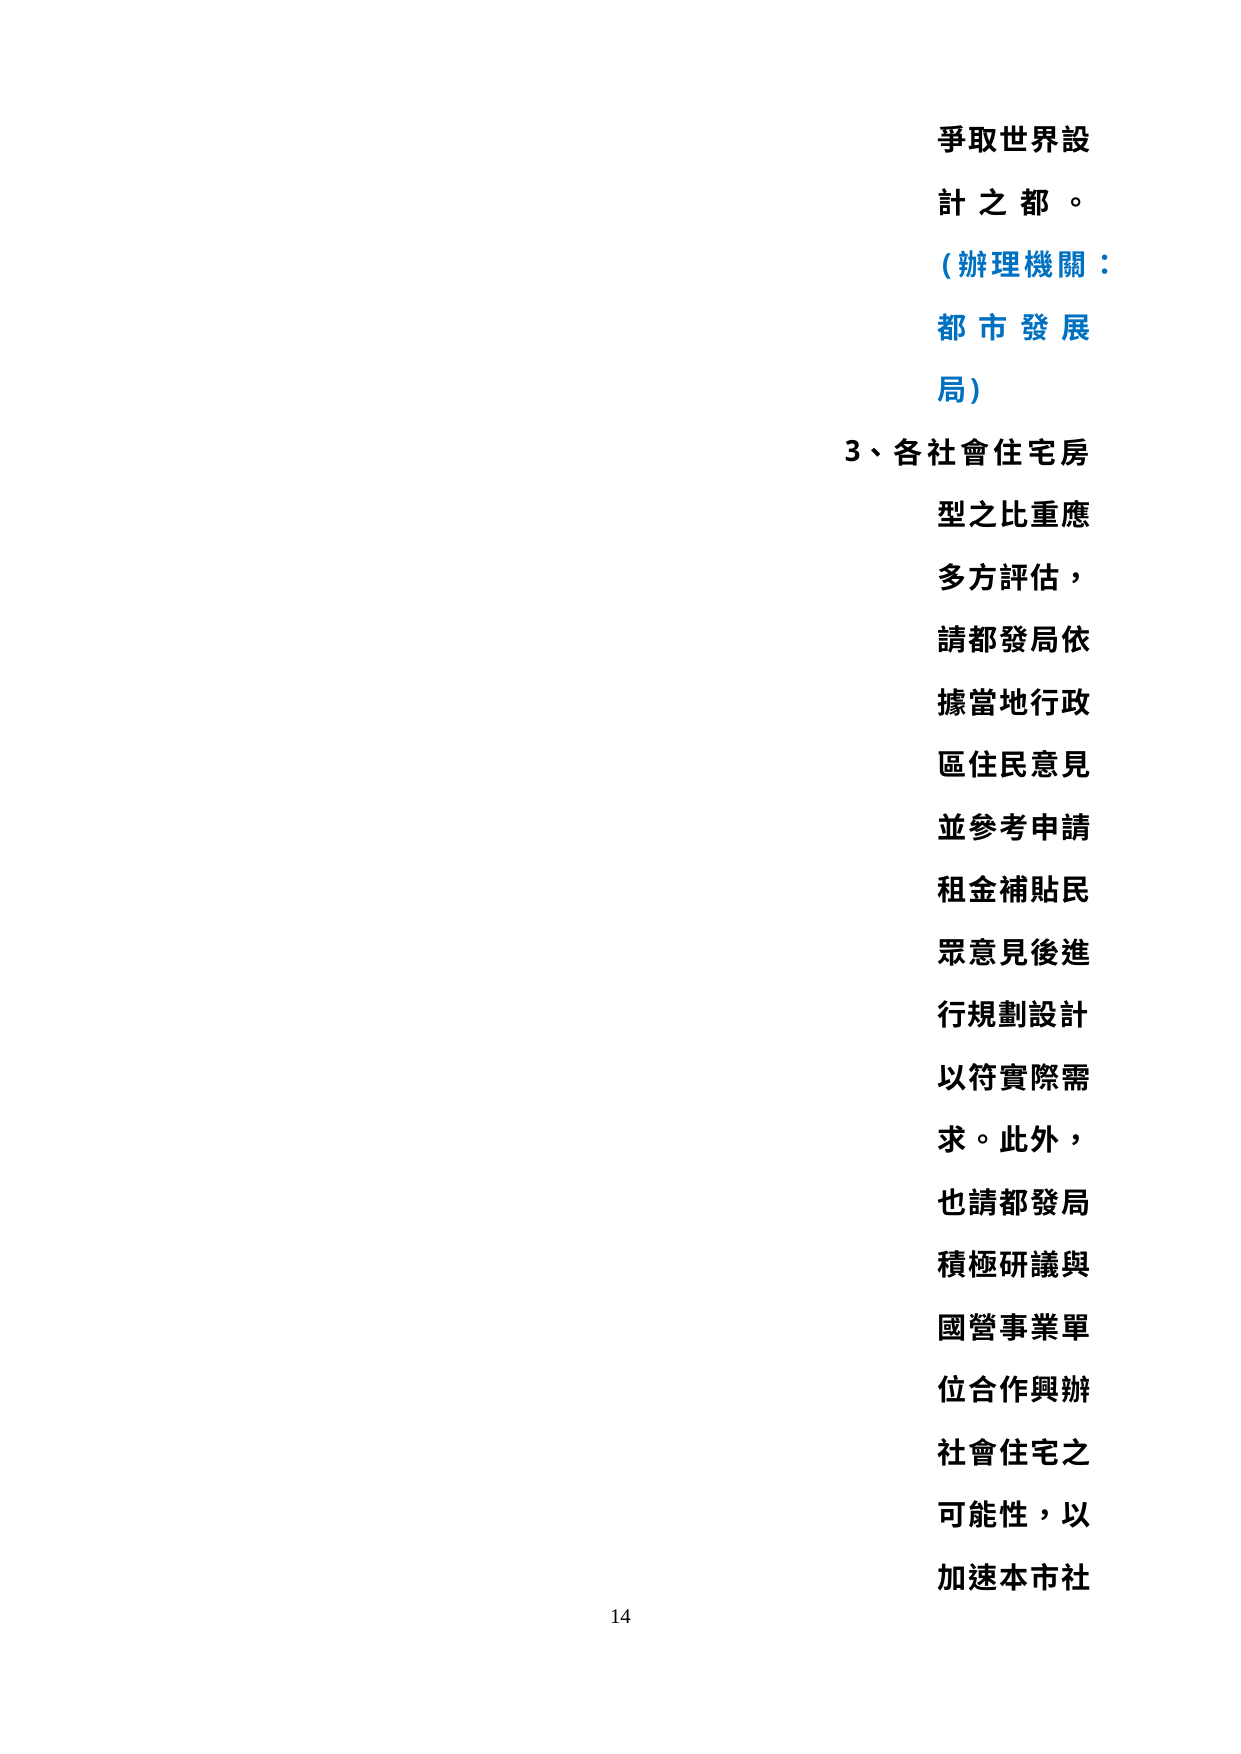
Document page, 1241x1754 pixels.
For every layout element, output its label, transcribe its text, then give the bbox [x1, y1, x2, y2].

list 各社會住宅房型之比重應多方評估，請都發局依據當地行政區住民意見並參考申請租金補貼民眾意見後進行規劃設計，以符實際需求。此外，也請都發局積極研議與國營事業單位合作興辦社會住宅之可能性，以加速本市社宅推動。(辦理機關：都市發展局) [843, 409, 1090, 1596]
list 請都發局未來於新建社會住宅時以無障礙空間為設計基礎，包含電梯、庭園、社宅走道等以無障礙、人性化為規劃，並有助本市爭取世界設計之都。(辦理機關：都市發展局) [843, 96, 1090, 409]
